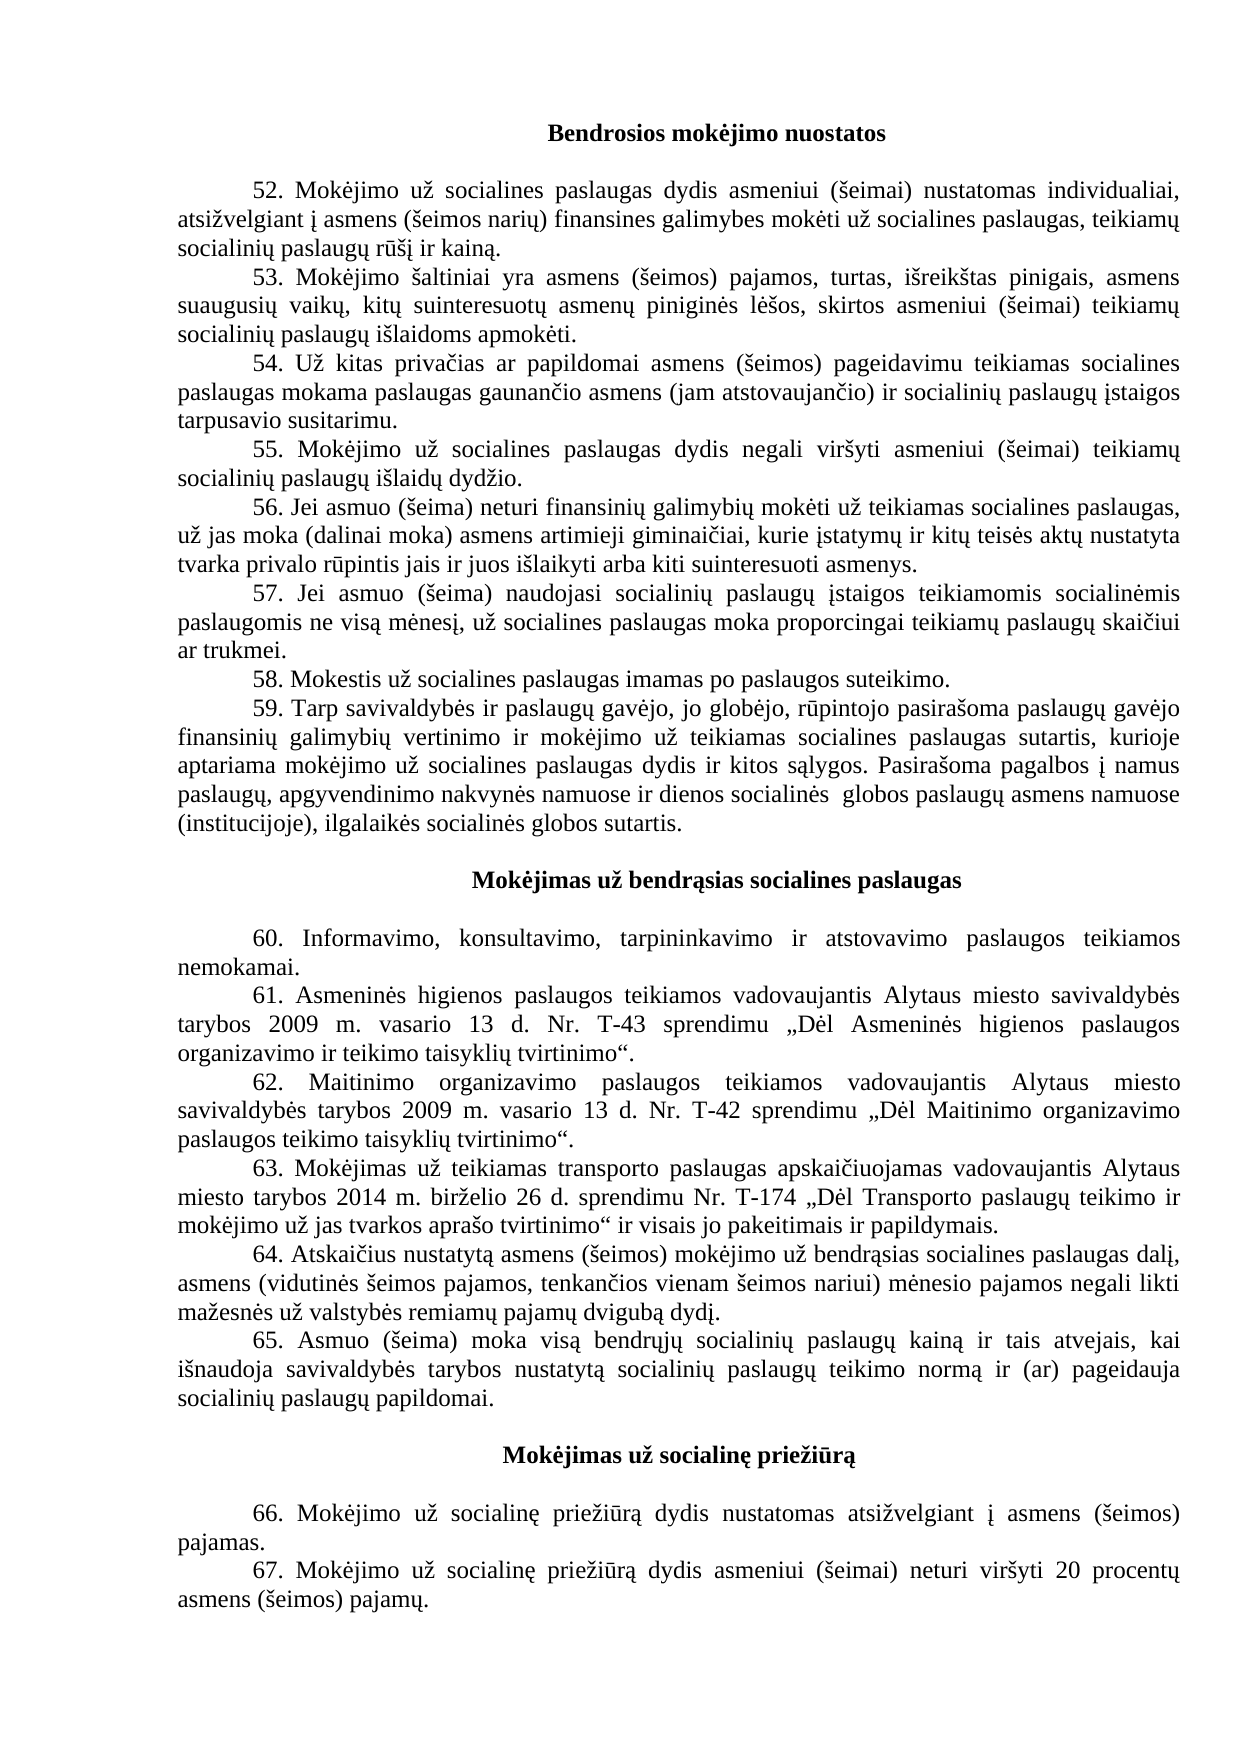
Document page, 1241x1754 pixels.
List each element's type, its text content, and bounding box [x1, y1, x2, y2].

text 57. Jei asmuo (šeima) naudojasi socialinių paslaugų įstaigos teikiamomis socialinėmis paslaugomis ne visą mėnesį, už socialines paslaugas moka proporcingai teikiamų paslaugų skaičiui ar trukmei. [177, 578, 1181, 664]
text 64. Atskaičius nustatytą asmens (šeimos) mokėjimo už bendrąsias socialines paslaugas dalį, asmens (vidutinės šeimos pajamos, tenkančios vienam šeimos nariui) mėnesio pajamos negali likti mažesnės už valstybės remiamų pajamų dvigubą dydį. [177, 1239, 1181, 1326]
text 53. Mokėjimo šaltiniai yra asmens (šeimos) pajamos, turtas, išreikštas pinigais, asmens suaugusių vaikų, kitų suinteresuotų asmenų piniginės lėšos, skirtos asmeniui (šeimai) teikiamų socialinių paslaugų išlaidoms apmokėti. [177, 262, 1181, 348]
text 62. Maitinimo organizavimo paslaugos teikiamos vadovaujantis Alytaus miesto savivaldybės tarybos 2009 m. vasario 13 d. Nr. T-42 sprendimu „Dėl Maitinimo organizavimo paslaugos teikimo taisyklių tvirtinimo“. [177, 1067, 1181, 1153]
text 61. Asmeninės higienos paslaugos teikiamos vadovaujantis Alytaus miesto savivaldybės tarybos 2009 m. vasario 13 d. Nr. T-43 sprendimu „Dėl Asmeninės higienos paslaugos organizavimo ir teikimo taisyklių tvirtinimo“. [177, 981, 1181, 1067]
text Bendrosios mokėjimo nuostatos [177, 118, 1181, 147]
text Mokėjimas už socialinę priežiūrą [177, 1441, 1181, 1469]
text 58. Mokestis už socialines paslaugas imamas po paslaugos suteikimo. [177, 664, 1181, 693]
text 55. Mokėjimo už socialines paslaugas dydis negali viršyti asmeniui (šeimai) teikiamų socialinių paslaugų išlaidų dydžio. [177, 434, 1181, 492]
text 54. Už kitas privačias ar papildomai asmens (šeimos) pageidavimu teikiamas socialines paslaugas mokama paslaugas gaunančio asmens (jam atstovaujančio) ir socialinių paslaugų įstaigos tarpusavio susitarimu. [177, 348, 1181, 434]
text 63. Mokėjimas už teikiamas transporto paslaugas apskaičiuojamas vadovaujantis Alytaus miesto tarybos 2014 m. birželio 26 d. sprendimu Nr. T-174 „Dėl Transporto paslaugų teikimo ir mokėjimo už jas tvarkos aprašo tvirtinimo“ ir visais jo pakeitimais ir papildymais. [177, 1153, 1181, 1239]
text 56. Jei asmuo (šeima) neturi finansinių galimybių mokėti už teikiamas socialines paslaugas, už jas moka (dalinai moka) asmens artimieji giminaičiai, kurie įstatymų ir kitų teisės aktų nustatyta tvarka privalo rūpintis jais ir juos išlaikyti arba kiti suinteresuoti asmenys. [177, 492, 1181, 578]
text Mokėjimas už bendrąsias socialines paslaugas [177, 866, 1181, 894]
text 66. Mokėjimo už socialinę priežiūrą dydis nustatomas atsižvelgiant į asmens (šeimos) pajamas. [177, 1498, 1181, 1556]
text 59. Tarp savivaldybės ir paslaugų gavėjo, jo globėjo, rūpintojo pasirašoma paslaugų gavėjo finansinių galimybių vertinimo ir mokėjimo už teikiamas socialines paslaugas sutartis, kurioje aptariama mokėjimo už socialines paslaugas dydis ir kitos sąlygos. Pasirašoma pagalbos į namus paslaugų, apgyvendinimo nakvynės namuose ir dienos socialinės globos paslaugų asmens namuose (institucijoje), ilgalaikės socialinės globos sutartis. [177, 693, 1181, 837]
text 52. Mokėjimo už socialines paslaugas dydis asmeniui (šeimai) nustatomas individualiai, atsižvelgiant į asmens (šeimos narių) finansines galimybes mokėti už socialines paslaugas, teikiamų socialinių paslaugų rūšį ir kainą. [177, 176, 1181, 262]
text 65. Asmuo (šeima) moka visą bendrųjų socialinių paslaugų kainą ir tais atvejais, kai išnaudoja savivaldybės tarybos nustatytą socialinių paslaugų teikimo normą ir (ar) pageidauja socialinių paslaugų papildomai. [177, 1326, 1181, 1412]
text 60. Informavimo, konsultavimo, tarpininkavimo ir atstovavimo paslaugos teikiamos nemokamai. [177, 923, 1181, 981]
text 67. Mokėjimo už socialinę priežiūrą dydis asmeniui (šeimai) neturi viršyti 20 procentų asmens (šeimos) pajamų. [177, 1556, 1181, 1613]
